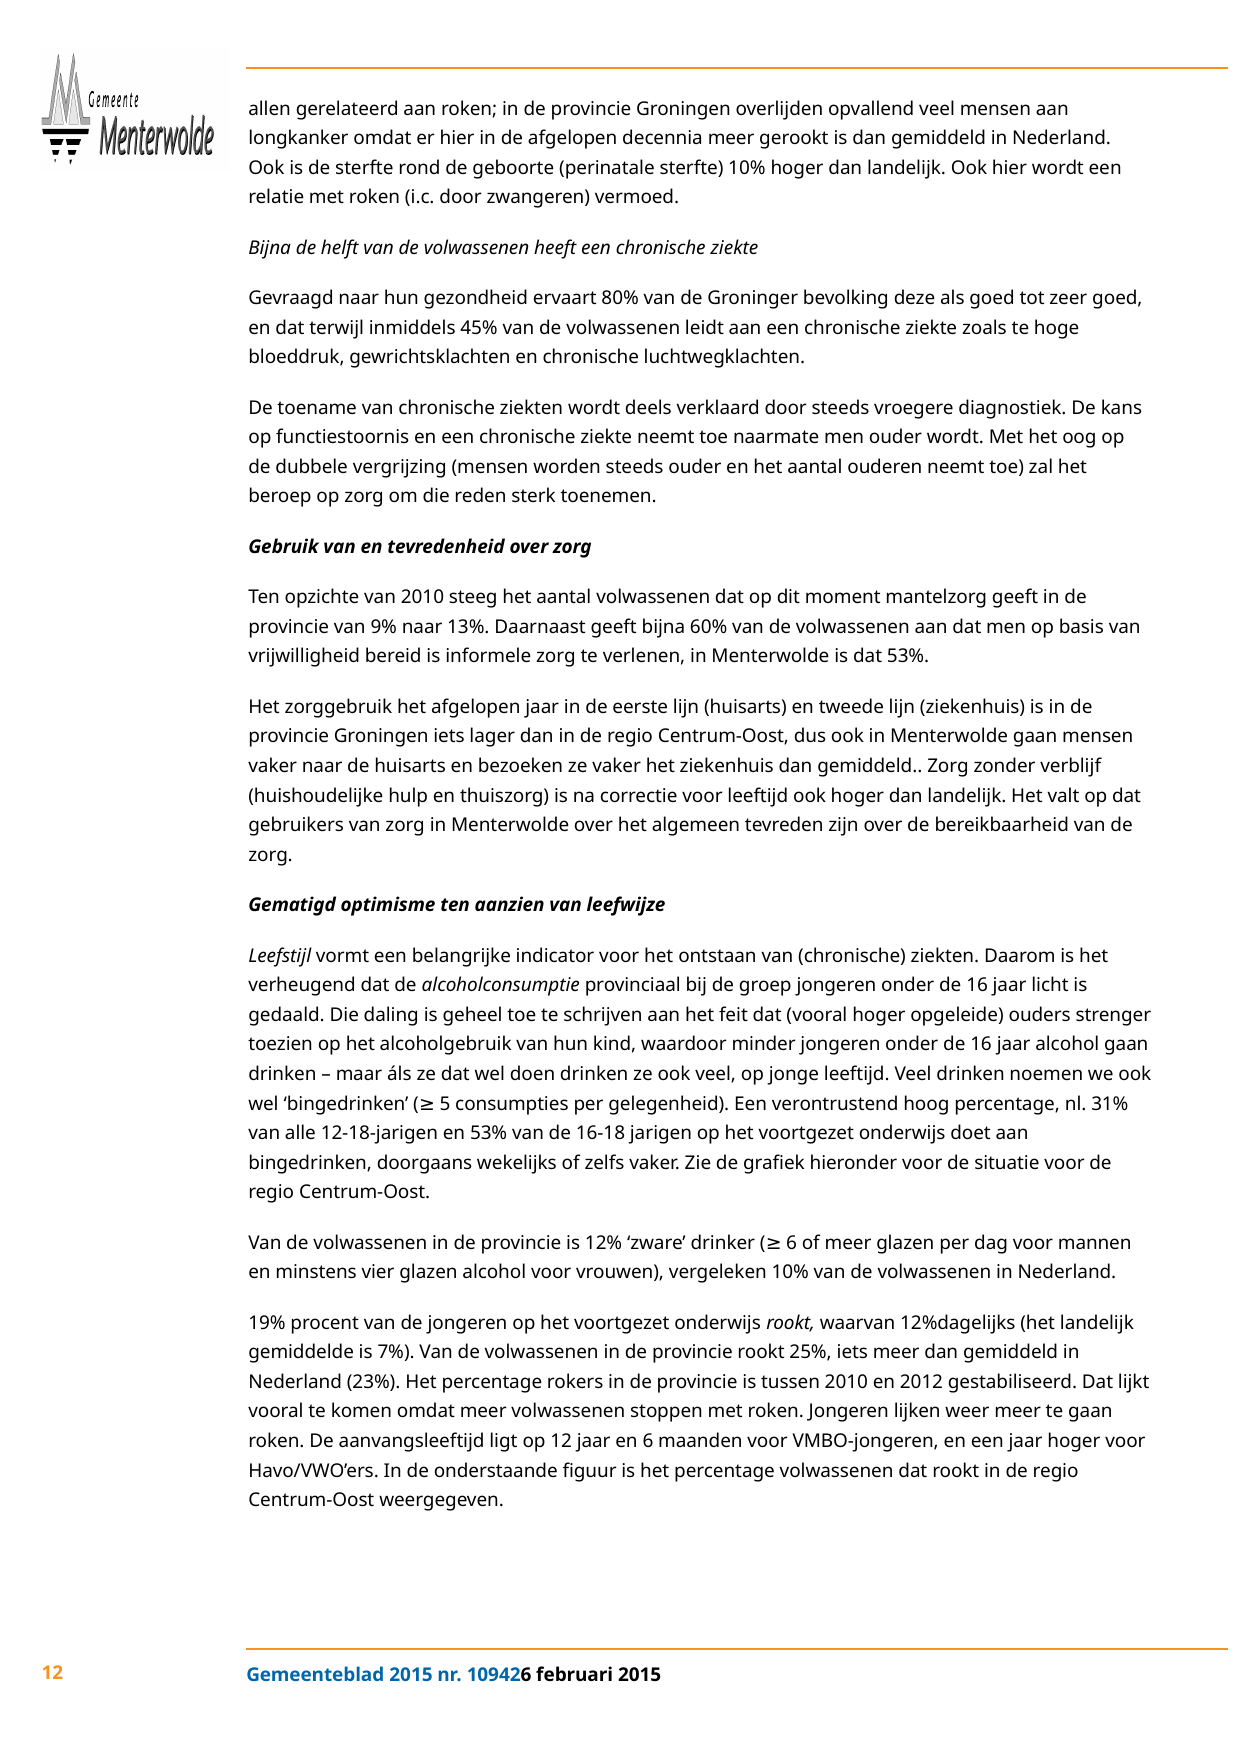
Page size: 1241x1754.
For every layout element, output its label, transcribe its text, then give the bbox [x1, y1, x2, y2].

text Het zorggebruik het afgelopen jaar in de eerste lijn (huisarts) en tweede lijn (ziekenhuis) is in de provincie Groningen iets lager dan in de regio Centrum-Oost, dus ook in Menterwolde gaan mensen vaker naar de huisarts en bezoeken ze vaker het ziekenhuis dan gemiddeld.. Zorg zonder verblijf (huishoudelijke hulp en thuiszorg) is na correctie voor leeftijd ook hoger dan landelijk. Het valt op dat gebruikers van zorg in Menterwolde over het algemeen tevreden zijn over de bereikbaarheid van de zorg. [248, 693, 1152, 867]
text Gematigd optimisme ten aanzien van leefwijze [248, 891, 1152, 917]
text allen gerelateerd aan roken; in de provincie Groningen overlijden opvallend veel mensen aan longkanker omdat er hier in de afgelopen decennia meer gerookt is dan gemiddeld in Nederland. Ook is de sterfte rond de geboorte (perinatale sterfte) 10% hoger dan landelijk. Ook hier wordt een relatie met roken (i.c. door zwangeren) vermoed. [248, 95, 1152, 209]
text Ten opzichte van 2010 steeg het aantal volwassenen dat op dit moment mantelzorg geeft in de provincie van 9% naar 13%. Daarnaast geeft bijna 60% van de volwassenen aan dat men op basis van vrijwilligheid bereid is informele zorg te verlenen, in Menterwolde is dat 53%. [248, 583, 1152, 668]
text De toename van chronische ziekten wordt deels verklaard door steeds vroegere diagnostiek. De kans op functiestoornis en een chronische ziekte neemt toe naarmate men ouder wordt. Met het oog op de dubbele vergrijzing (mensen worden steeds ouder en het aantal ouderen neemt toe) zal het beroep op zorg om die reden sterk toenemen. [248, 394, 1152, 508]
text 19% procent van de jongeren op het voortgezet onderwijs rookt, waarvan 12%dagelijks (het landelijk gemiddelde is 7%). Van de volwassenen in de provincie rookt 25%, iets meer dan gemiddeld in Nederland (23%). Het percentage rokers in de provincie is tussen 2010 en 2012 gestabiliseerd. Dat lijkt vooral te komen omdat meer volwassenen stoppen met roken. Jongeren lijken weer meer te gaan roken. De aanvangsleeftijd ligt op 12 jaar en 6 maanden voor VMBO-jongeren, en een jaar hoger voor Havo/VWO’ers. In de onderstaande figuur is het percentage volwassenen dat rookt in de regio Centrum-Oost weergegeven. [248, 1309, 1152, 1512]
text Gebruik van en tevredenheid over zorg [248, 533, 1152, 559]
text Leefstijl vormt een belangrijke indicator voor het ontstaan van (chronische) ziekten. Daarom is het verheugend dat de alcoholconsumptie provinciaal bij de groep jongeren onder de 16 jaar licht is gedaald. Die daling is geheel toe te schrijven aan het feit dat (vooral hoger opgeleide) ouders strenger toezien op het alcoholgebruik van hun kind, waardoor minder jongeren onder de 16 jaar alcohol gaan drinken – maar áls ze dat wel doen drinken ze ook veel, op jonge leeftijd. Veel drinken noemen we ook wel ‘bingedrinken’ (≥ 5 consumpties per gelegenheid). Een verontrustend hoog percentage, nl. 31% van alle 12-18-jarigen en 53% van de 16-18 jarigen op het voortgezet onderwijs doet aan bingedrinken, doorgaans wekelijks of zelfs vaker. Zie de grafiek hieronder voor de situatie voor de regio Centrum-Oost. [248, 942, 1152, 1204]
text Van de volwassenen in de provincie is 12% ‘zware’ drinker (≥ 6 of meer glazen per dag voor mannen en minstens vier glazen alcohol voor vrouwen), vergeleken 10% van de volwassenen in Nederland. [248, 1229, 1152, 1284]
text Gevraagd naar hun gezondheid ervaart 80% van de Groninger bevolking deze als goed tot zeer goed, en dat terwijl inmiddels 45% van de volwassenen leidt aan een chronische ziekte zoals te hoge bloeddruk, gewrichtsklachten en chronische luchtwegklachten. [248, 284, 1152, 369]
text Bijna de helft van de volwassenen heeft een chronische ziekte [248, 234, 1152, 260]
picture [41, 47, 231, 172]
